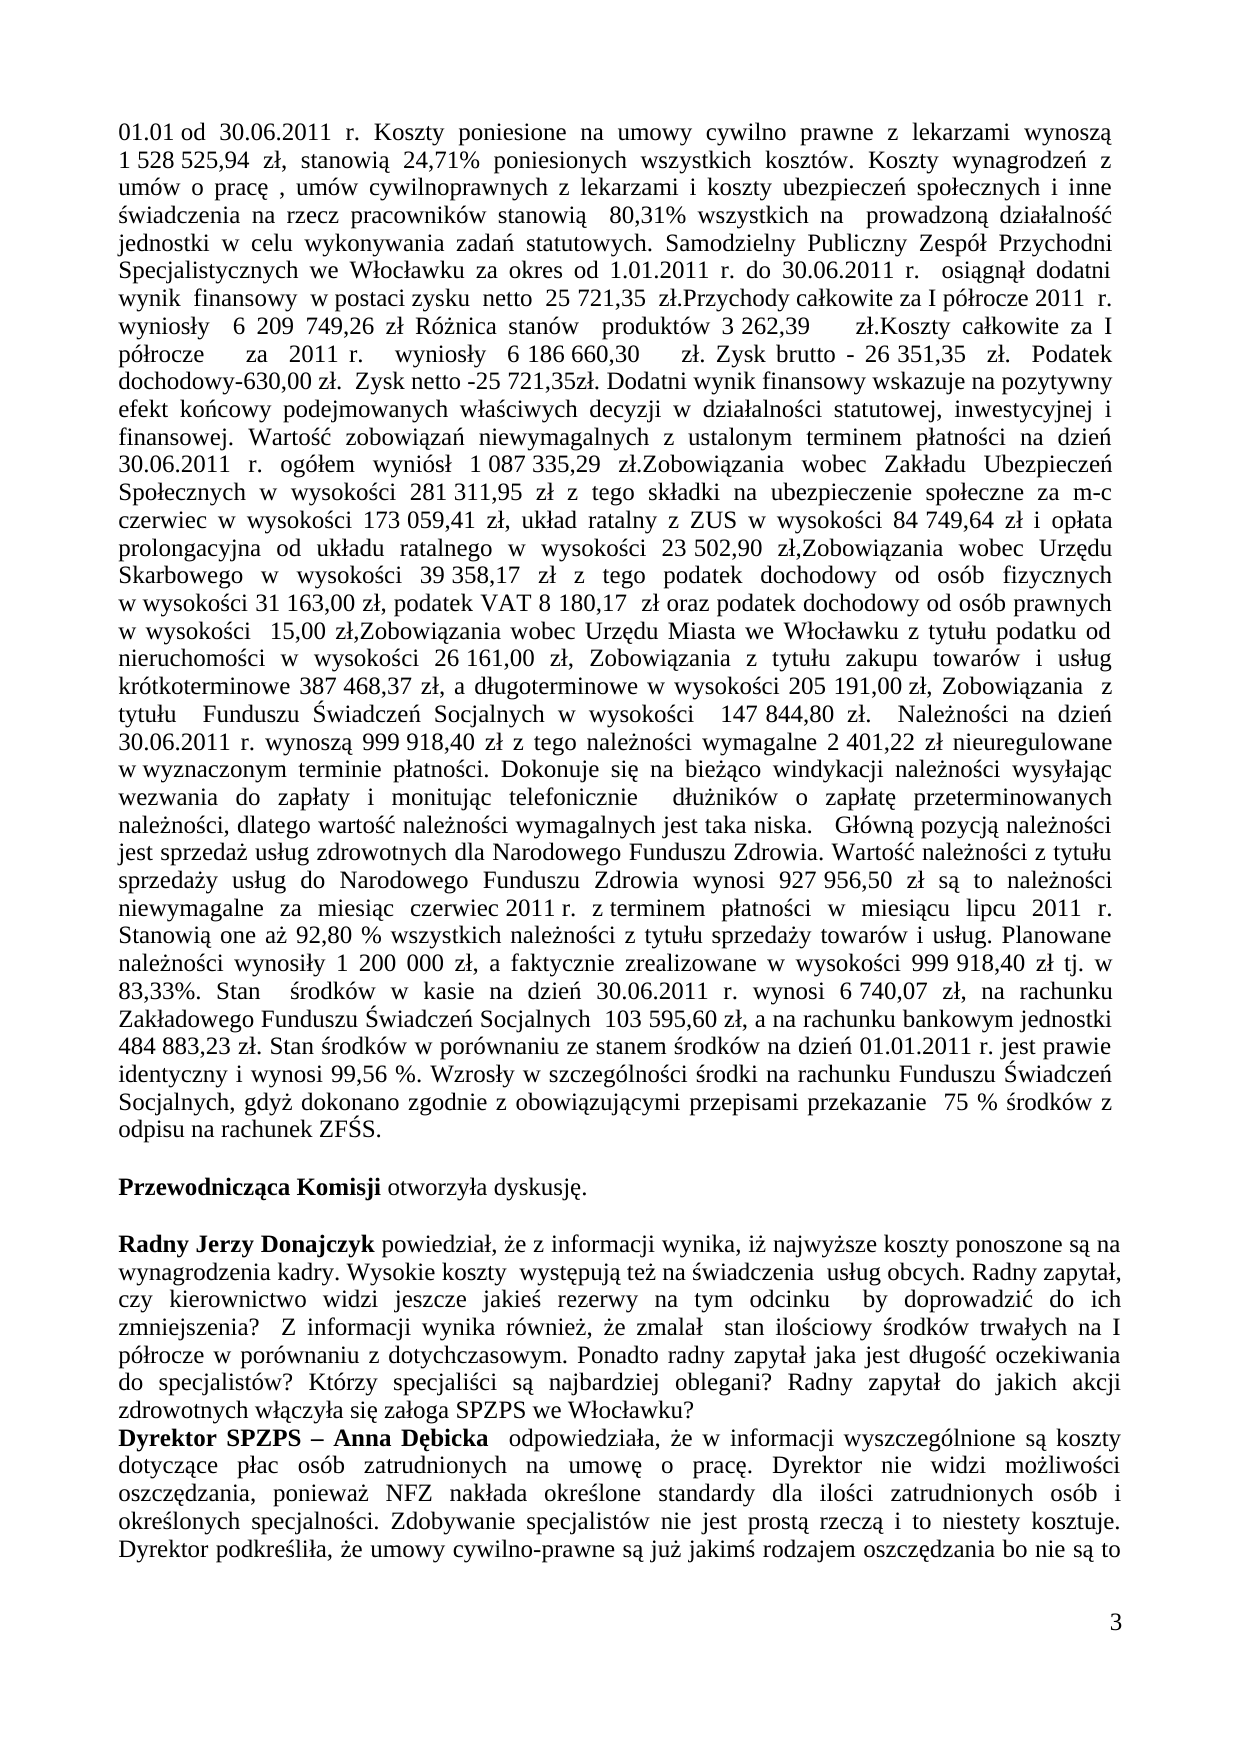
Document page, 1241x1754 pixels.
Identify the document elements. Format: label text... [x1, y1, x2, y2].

text 01.01 od 30.06.2011 r. Koszty poniesione na umowy cywilno prawne z lekarzami wynoszą 1 528 525,94 zł, stanowią 24,71% poniesionych wszystkich kosztów. Koszty wynagrodzeń z umów o pracę , umów cywilnoprawnych z lekarzami i koszty ubezpieczeń społecznych i inne świadczenia na rzecz pracowników stanowią 80,31% wszystkich na prowadzoną działalność jednostki w celu wykonywania zadań statutowych. Samodzielny Publiczny Zespół Przychodni Specjalistycznych we Włocławku za okres od 1.01.2011 r. do 30.06.2011 r. osiągnął dodatni wynik finansowy w postaci zysku netto 25 721,35 zł.Przychody całkowite za I półrocze 2011 r. wyniosły 6 209 749,26 zł Różnica stanów produktów 3 262,39 zł.Koszty całkowite za I półrocze za 2011 r. wyniosły 6 186 660,30 zł. Zysk brutto - 26 351,35 zł. Podatek dochodowy-630,00 zł. Zysk netto -25 721,35zł. Dodatni wynik finansowy wskazuje na pozytywny efekt końcowy podejmowanych właściwych decyzji w działalności statutowej, inwestycyjnej i finansowej. Wartość zobowiązań niewymagalnych z ustalonym terminem płatności na dzień 30.06.2011 r. ogółem wyniósł 1 087 335,29 zł.Zobowiązania wobec Zakładu Ubezpieczeń Społecznych w wysokości 281 311,95 zł z tego składki na ubezpieczenie społeczne za m-c czerwiec w wysokości 173 059,41 zł, układ ratalny z ZUS w wysokości 84 749,64 zł i opłata prolongacyjna od układu ratalnego w wysokości 23 502,90 zł,Zobowiązania wobec Urzędu Skarbowego w wysokości 39 358,17 zł z tego podatek dochodowy od osób fizycznych w wysokości 31 163,00 zł, podatek VAT 8 180,17 zł oraz podatek dochodowy od osób prawnych w wysokości 15,00 zł,Zobowiązania wobec Urzędu Miasta we Włocławku z tytułu podatku od nieruchomości w wysokości 26 161,00 zł, Zobowiązania z tytułu zakupu towarów i usług krótkoterminowe 387 468,37 zł, a długoterminowe w wysokości 205 191,00 zł, Zobowiązania z tytułu Funduszu Świadczeń Socjalnych w wysokości 147 844,80 zł. Należności na dzień 30.06.2011 r. wynoszą 999 918,40 zł z tego należności wymagalne 2 401,22 zł nieuregulowane w wyznaczonym terminie płatności. Dokonuje się na bieżąco windykacji należności wysyłając wezwania do zapłaty i monitując telefonicznie dłużników o zapłatę przeterminowanych należności, dlatego wartość należności wymagalnych jest taka niska. Główną pozycją należności jest sprzedaż usług zdrowotnych dla Narodowego Funduszu Zdrowia. Wartość należności z tytułu sprzedaży usług do Narodowego Funduszu Zdrowia wynosi 927 956,50 zł są to należności niewymagalne za miesiąc czerwiec 2011 r. z terminem płatności w miesiącu lipcu 2011 r. Stanowią one aż 92,80 % wszystkich należności z tytułu sprzedaży towarów i usług. Planowane należności wynosiły 1 200 000 zł, a faktycznie zrealizowane w wysokości 999 918,40 zł tj. w 83,33%. Stan środków w kasie na dzień 30.06.2011 r. wynosi 6 740,07 zł, na rachunku Zakładowego Funduszu Świadczeń Socjalnych 103 595,60 zł, a na rachunku bankowym jednostki 484 883,23 zł. Stan środków w porównaniu ze stanem środków na dzień 01.01.2011 r. jest prawie identyczny i wynosi 99,56 %. Wzrosły w szczególności środki na rachunku Funduszu Świadczeń Socjalnych, gdyż dokonano zgodnie z obowiązującymi przepisami przekazanie 75 % środków z odpisu na rachunek ZFŚS. [118, 118, 1113, 1143]
text Radny Jerzy Donajczyk powiedział, że z informacji wynika, iż najwyższe koszty ponoszone są na wynagrodzenia kadry. Wysokie koszty występują też na świadczenia usług obcych. Radny zapytał, czy kierownictwo widzi jeszcze jakieś rezerwy na tym odcinku by doprowadzić do ich zmniejszenia? Z informacji wynika również, że zmalał stan ilościowy środków trwałych na I półrocze w porównaniu z dotychczasowym. Ponadto radny zapytał jaka jest długość oczekiwania do specjalistów? Którzy specjaliści są najbardziej oblegani? Radny zapytał do jakich akcji zdrowotnych włączyła się załoga SPZPS we Włocławku? [118, 1230, 1122, 1424]
text Przewodnicząca Komisji otworzyła dyskusję. [118, 1173, 1113, 1201]
text Dyrektor SPZPS – Anna Dębicka odpowiedziała, że w informacji wyszczególnione są koszty dotyczące płac osób zatrudnionych na umowę o pracę. Dyrektor nie widzi możliwości oszczędzania, ponieważ NFZ nakłada określone standardy dla ilości zatrudnionych osób i określonych specjalności. Zdobywanie specjalistów nie jest prostą rzeczą i to niestety kosztuje. Dyrektor podkreśliła, że umowy cywilno-prawne są już jakimś rodzajem oszczędzania bo nie są to [118, 1424, 1122, 1562]
